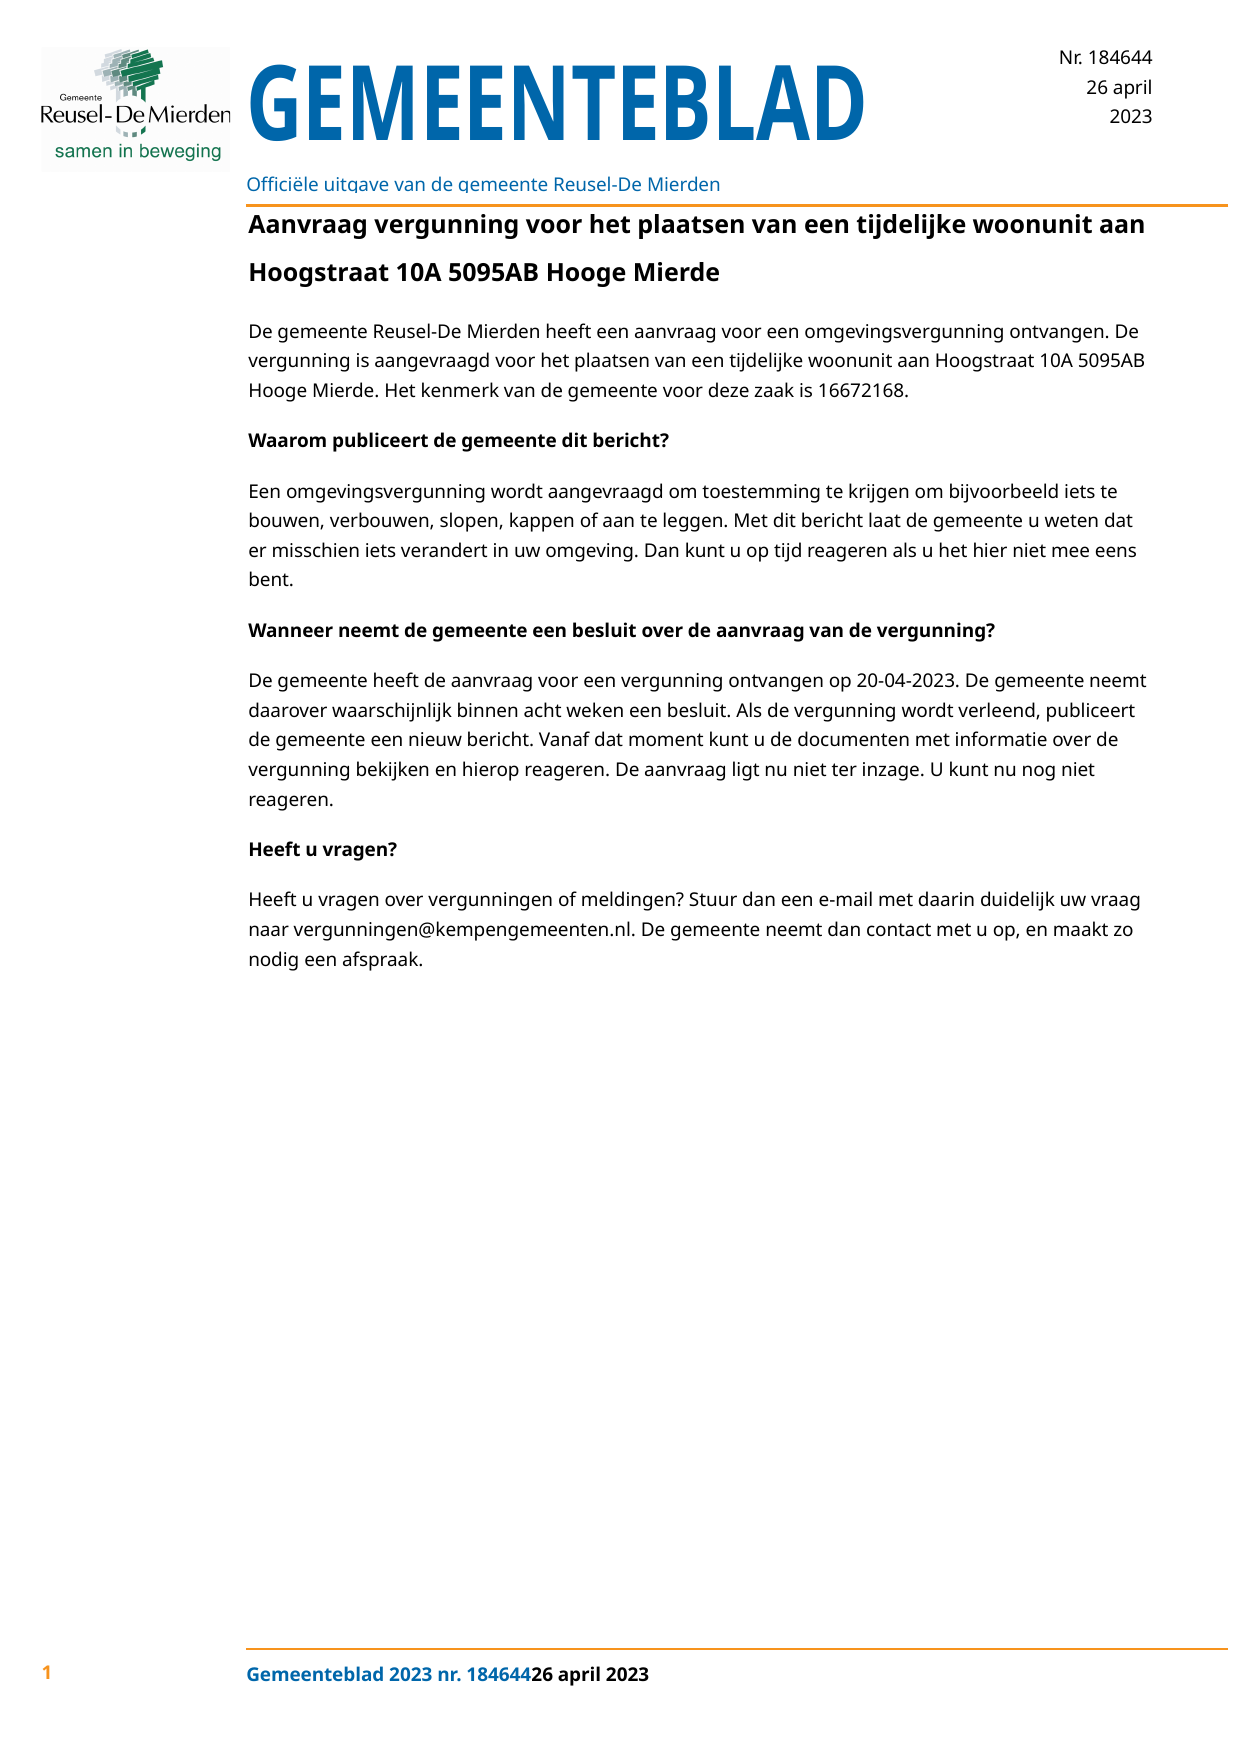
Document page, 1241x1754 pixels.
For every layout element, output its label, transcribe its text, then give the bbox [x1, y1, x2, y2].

text De gemeente heeft de aanvraag voor een vergunning ontvangen op 20-04-2023. De gemeente neemt daarover waarschijnlijk binnen acht weken een besluit. Als de vergunning wordt verleend, publiceert de gemeente een nieuw bericht. Vanaf dat moment kunt u de documenten met informatie over de vergunning bekijken en hierop reageren. De aanvraag ligt nu niet ter inzage. U kunt nu nog niet reageren. [248, 667, 1152, 812]
text Heeft u vragen over vergunningen of meldingen? Stuur dan een e-mail met daarin duidelijk uw vraag naar vergunningen@kempengemeenten.nl. De gemeente neemt dan contact met u op, en maakt zo nodig een afspraak. [248, 887, 1152, 972]
picture [41, 47, 231, 172]
text Waarom publiceert de gemeente dit bericht? [248, 427, 1152, 453]
text De gemeente Reusel-De Mierden heeft een aanvraag voor een omgevingsvergunning ontvangen. De vergunning is aangevraagd voor het plaatsen van een tijdelijke woonunit aan Hoogstraat 10A 5095AB Hooge Mierde. Het kenmerk van de gemeente voor deze zaak is 16672168. [248, 318, 1152, 403]
text Heeft u vragen? [248, 836, 1152, 862]
text Wanneer neemt de gemeente een besluit over de aanvraag van de vergunning? [248, 617, 1152, 643]
text Een omgevingsvergunning wordt aangevraagd om toestemming te krijgen om bijvoorbeeld iets te bouwen, verbouwen, slopen, kappen of aan te leggen. Met dit bericht laat de gemeente u weten dat er misschien iets verandert in uw omgeving. Dan kunt u op tijd reageren als u het hier niet mee eens bent. [248, 478, 1152, 592]
text Aanvraag vergunning voor het plaatsen van een tijdelijke woonunit aan Hoogstraat 10A 5095AB Hooge Mierde [248, 207, 1152, 288]
